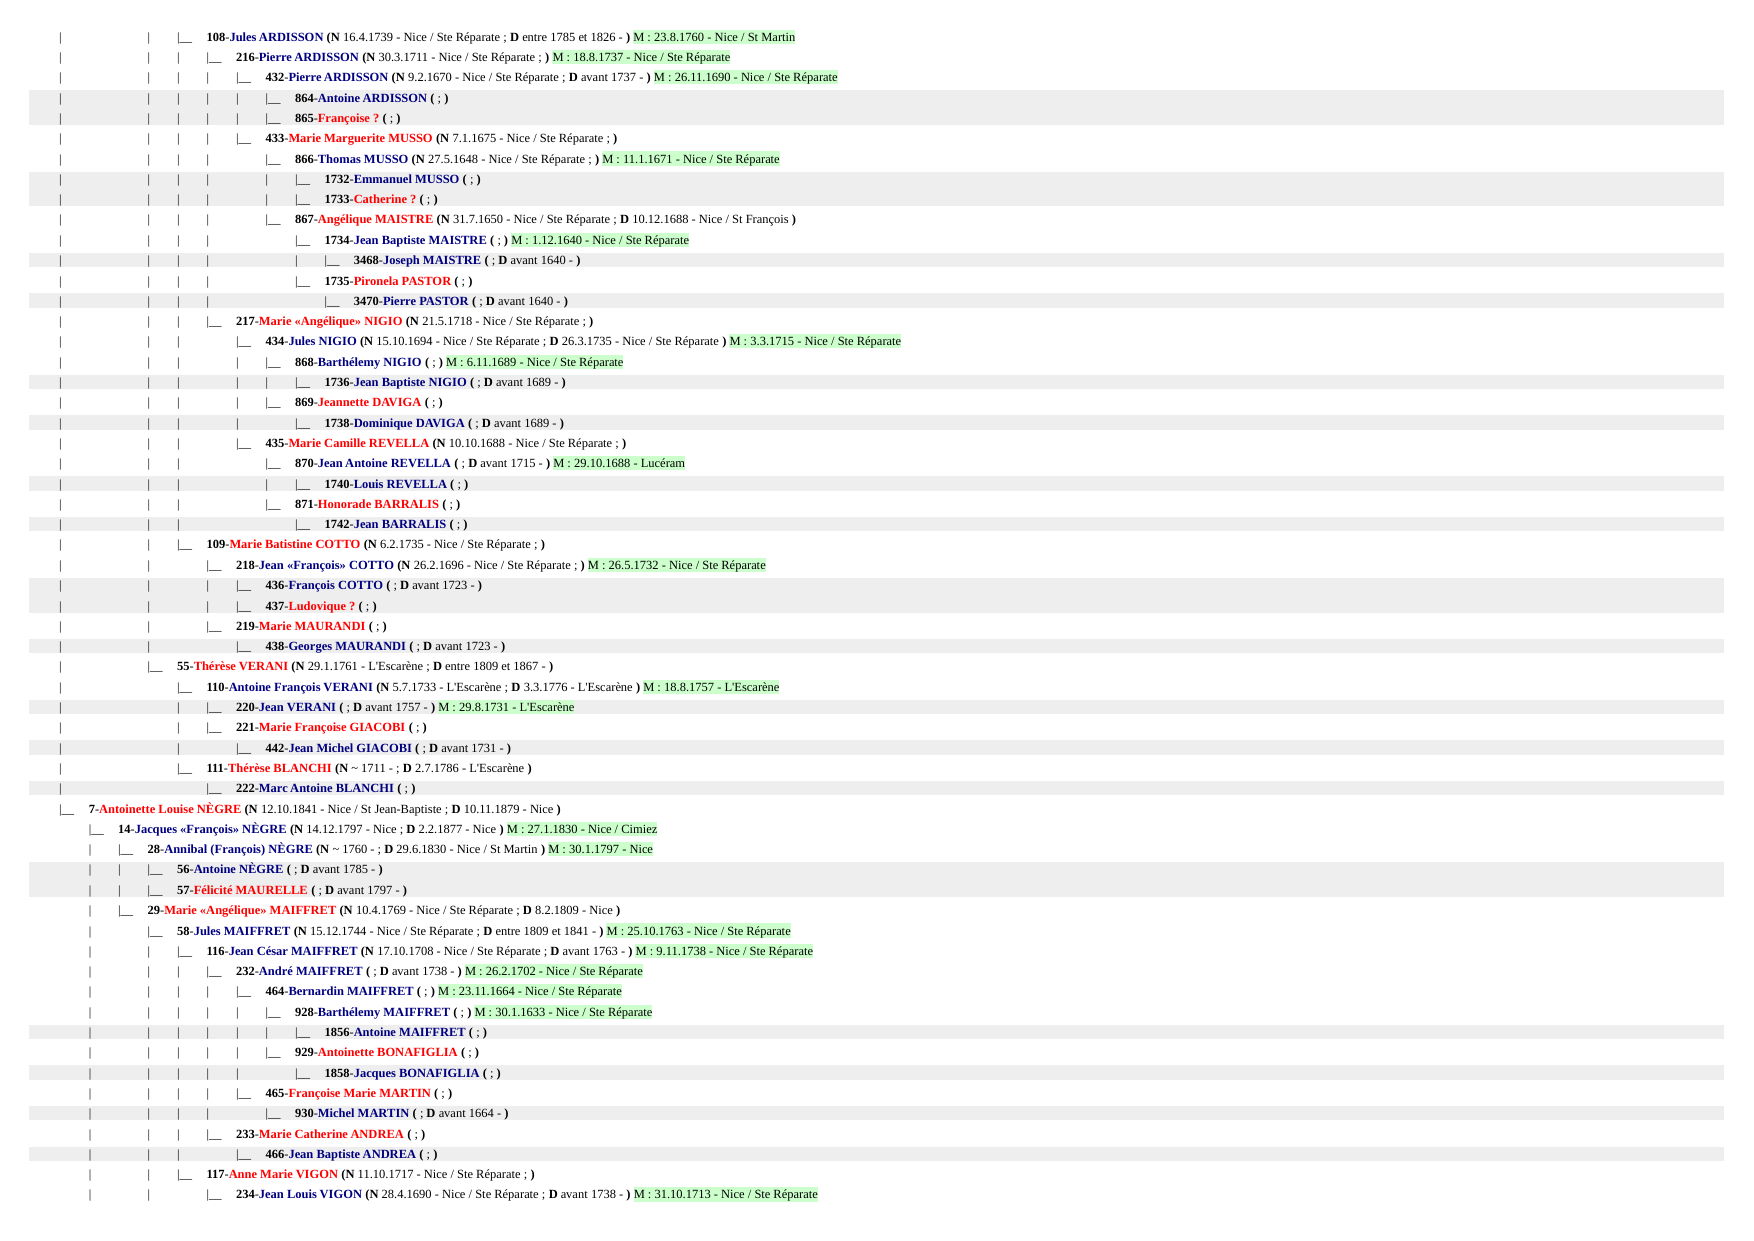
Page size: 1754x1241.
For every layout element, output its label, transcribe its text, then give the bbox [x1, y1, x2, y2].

text | | |__ 56-Antoine NÈGRE ( ; D avant 1785 - ) [29, 862, 1724, 877]
text | | | | | |__ 928-Barthélemy MAIFFRET ( ; ) M : 30.1.1633 - Nice / Ste Réparate [29, 1004, 1724, 1019]
text | | | | | |__ 929-Antoinette BONAFIGLIA ( ; ) [29, 1045, 1724, 1059]
text | | | | | | |__ 1856-Antoine MAIFFRET ( ; ) [29, 1025, 1724, 1039]
text | | | | |__ 432-Pierre ARDISSON (N 9.2.1670 - Nice / Ste Réparate ; D avant 1737 - ) M : 26.11.1690 - Nice / Ste Réparate [29, 70, 1724, 84]
text | | |__ 57-Félicité MAURELLE ( ; D avant 1797 - ) [29, 883, 1724, 897]
text | | | |__ 871-Honorade BARRALIS ( ; ) [29, 497, 1724, 511]
text | |__ 28-Annibal (François) NÈGRE (N ~ 1760 - ; D 29.6.1830 - Nice / St Martin ) M : 30.1.1797 - Nice [29, 842, 1724, 856]
text | | | | |__ 1738-Dominique DAVIGA ( ; D avant 1689 - ) [29, 415, 1724, 430]
text | | | | | |__ 864-Antoine ARDISSON ( ; ) [29, 90, 1724, 105]
text | | | |__ 870-Jean Antoine REVELLA ( ; D avant 1715 - ) M : 29.10.1688 - Lucéram [29, 456, 1724, 470]
text | |__ 29-Marie «Angélique» MAIFFRET (N 10.4.1769 - Nice / Ste Réparate ; D 8.2.1809 - Nice ) [29, 903, 1724, 917]
text | | | | |__ 3470-Pierre PASTOR ( ; D avant 1640 - ) [29, 293, 1724, 308]
text | | | |__ 233-Marie Catherine ANDREA ( ; ) [29, 1126, 1724, 1141]
text | | | | |__ 1740-Louis REVELLA ( ; ) [29, 476, 1724, 491]
text | | |__ 234-Jean Louis VIGON (N 28.4.1690 - Nice / Ste Réparate ; D avant 1738 - ) M : 31.10.1713 - Nice / Ste Réparate [29, 1187, 1724, 1202]
text | | |__ 219-Marie MAURANDI ( ; ) [29, 618, 1724, 633]
text | | |__ 221-Marie Françoise GIACOBI ( ; ) [29, 720, 1724, 734]
text | | | | | |__ 1733-Catherine ? ( ; ) [29, 192, 1724, 206]
text | | | | | |__ 3468-Joseph MAISTRE ( ; D avant 1640 - ) [29, 253, 1724, 267]
text | | | | |__ 464-Bernardin MAIFFRET ( ; ) M : 23.11.1664 - Nice / Ste Réparate [29, 984, 1724, 998]
text | |__ 111-Thérèse BLANCHI (N ~ 1711 - ; D 2.7.1786 - L'Escarène ) [29, 761, 1724, 775]
text | | | |__ 437-Ludovique ? ( ; ) [29, 598, 1724, 613]
text | | | | | |__ 1736-Jean Baptiste NIGIO ( ; D avant 1689 - ) [29, 375, 1724, 389]
text | | |__ 116-Jean César MAIFFRET (N 17.10.1708 - Nice / Ste Réparate ; D avant 1763 - ) M : 9.11.1738 - Nice / Ste Réparate [29, 943, 1724, 958]
text | | | | | |__ 865-Françoise ? ( ; ) [29, 111, 1724, 125]
text | | | |__ 217-Marie «Angélique» NIGIO (N 21.5.1718 - Nice / Ste Réparate ; ) [29, 314, 1724, 328]
text | |__ 222-Marc Antoine BLANCHI ( ; ) [29, 781, 1724, 795]
text | | | |__ 435-Marie Camille REVELLA (N 10.10.1688 - Nice / Ste Réparate ; ) [29, 436, 1724, 450]
text | | |__ 117-Anne Marie VIGON (N 11.10.1717 - Nice / Ste Réparate ; ) [29, 1167, 1724, 1181]
text |__ 14-Jacques «François» NÈGRE (N 14.12.1797 - Nice ; D 2.2.1877 - Nice ) M : 27.1.1830 - Nice / Cimiez [29, 822, 1724, 836]
text | |__ 58-Jules MAIFFRET (N 15.12.1744 - Nice / Ste Réparate ; D entre 1809 et 1841 - ) M : 25.10.1763 - Nice / Ste Réparate [29, 923, 1724, 938]
text | | | | |__ 930-Michel MARTIN ( ; D avant 1664 - ) [29, 1106, 1724, 1120]
text | | |__ 109-Marie Batistine COTTO (N 6.2.1735 - Nice / Ste Réparate ; ) [29, 537, 1724, 552]
text | | | | | |__ 1858-Jacques BONAFIGLIA ( ; ) [29, 1065, 1724, 1080]
text | | | |__ 436-François COTTO ( ; D avant 1723 - ) [29, 578, 1724, 592]
text | | | |__ 1742-Jean BARRALIS ( ; ) [29, 517, 1724, 531]
text | | | |__ 232-André MAIFFRET ( ; D avant 1738 - ) M : 26.2.1702 - Nice / Ste Réparate [29, 964, 1724, 978]
text | | | | |__ 867-Angélique MAISTRE (N 31.7.1650 - Nice / Ste Réparate ; D 10.12.1688 - Nice / St François ) [29, 212, 1724, 227]
text | | | | |__ 868-Barthélemy NIGIO ( ; ) M : 6.11.1689 - Nice / Ste Réparate [29, 354, 1724, 369]
text | | | |__ 466-Jean Baptiste ANDREA ( ; ) [29, 1147, 1724, 1161]
text | | | | |__ 866-Thomas MUSSO (N 27.5.1648 - Nice / Ste Réparate ; ) M : 11.1.1671 - Nice / Ste Réparate [29, 151, 1724, 166]
text | | | | |__ 1734-Jean Baptiste MAISTRE ( ; ) M : 1.12.1640 - Nice / Ste Réparate [29, 233, 1724, 247]
text | | |__ 220-Jean VERANI ( ; D avant 1757 - ) M : 29.8.1731 - L'Escarène [29, 700, 1724, 714]
text | | |__ 218-Jean «François» COTTO (N 26.2.1696 - Nice / Ste Réparate ; ) M : 26.5.1732 - Nice / Ste Réparate [29, 558, 1724, 572]
text | | | |__ 216-Pierre ARDISSON (N 30.3.1711 - Nice / Ste Réparate ; ) M : 18.8.1737 - Nice / Ste Réparate [29, 50, 1724, 64]
text | | | | |__ 465-Françoise Marie MARTIN ( ; ) [29, 1086, 1724, 1100]
text |__ 7-Antoinette Louise NÈGRE (N 12.10.1841 - Nice / St Jean-Baptiste ; D 10.11.1879 - Nice ) [29, 801, 1724, 816]
text | | |__ 108-Jules ARDISSON (N 16.4.1739 - Nice / Ste Réparate ; D entre 1785 et 1826 - ) M : 23.8.1760 - Nice / St Martin [29, 29, 1724, 44]
text | | |__ 442-Jean Michel GIACOBI ( ; D avant 1731 - ) [29, 740, 1724, 755]
text | | | | |__ 1735-Pironela PASTOR ( ; ) [29, 273, 1724, 288]
text | | | | |__ 869-Jeannette DAVIGA ( ; ) [29, 395, 1724, 409]
text | | | | |__ 433-Marie Marguerite MUSSO (N 7.1.1675 - Nice / Ste Réparate ; ) [29, 131, 1724, 145]
text | |__ 55-Thérèse VERANI (N 29.1.1761 - L'Escarène ; D entre 1809 et 1867 - ) [29, 659, 1724, 673]
text | |__ 110-Antoine François VERANI (N 5.7.1733 - L'Escarène ; D 3.3.1776 - L'Escarène ) M : 18.8.1757 - L'Escarène [29, 679, 1724, 694]
text | | |__ 438-Georges MAURANDI ( ; D avant 1723 - ) [29, 639, 1724, 653]
text | | | |__ 434-Jules NIGIO (N 15.10.1694 - Nice / Ste Réparate ; D 26.3.1735 - Nice / Ste Réparate ) M : 3.3.1715 - Nice / Ste Réparate [29, 334, 1724, 348]
text | | | | | |__ 1732-Emmanuel MUSSO ( ; ) [29, 172, 1724, 186]
